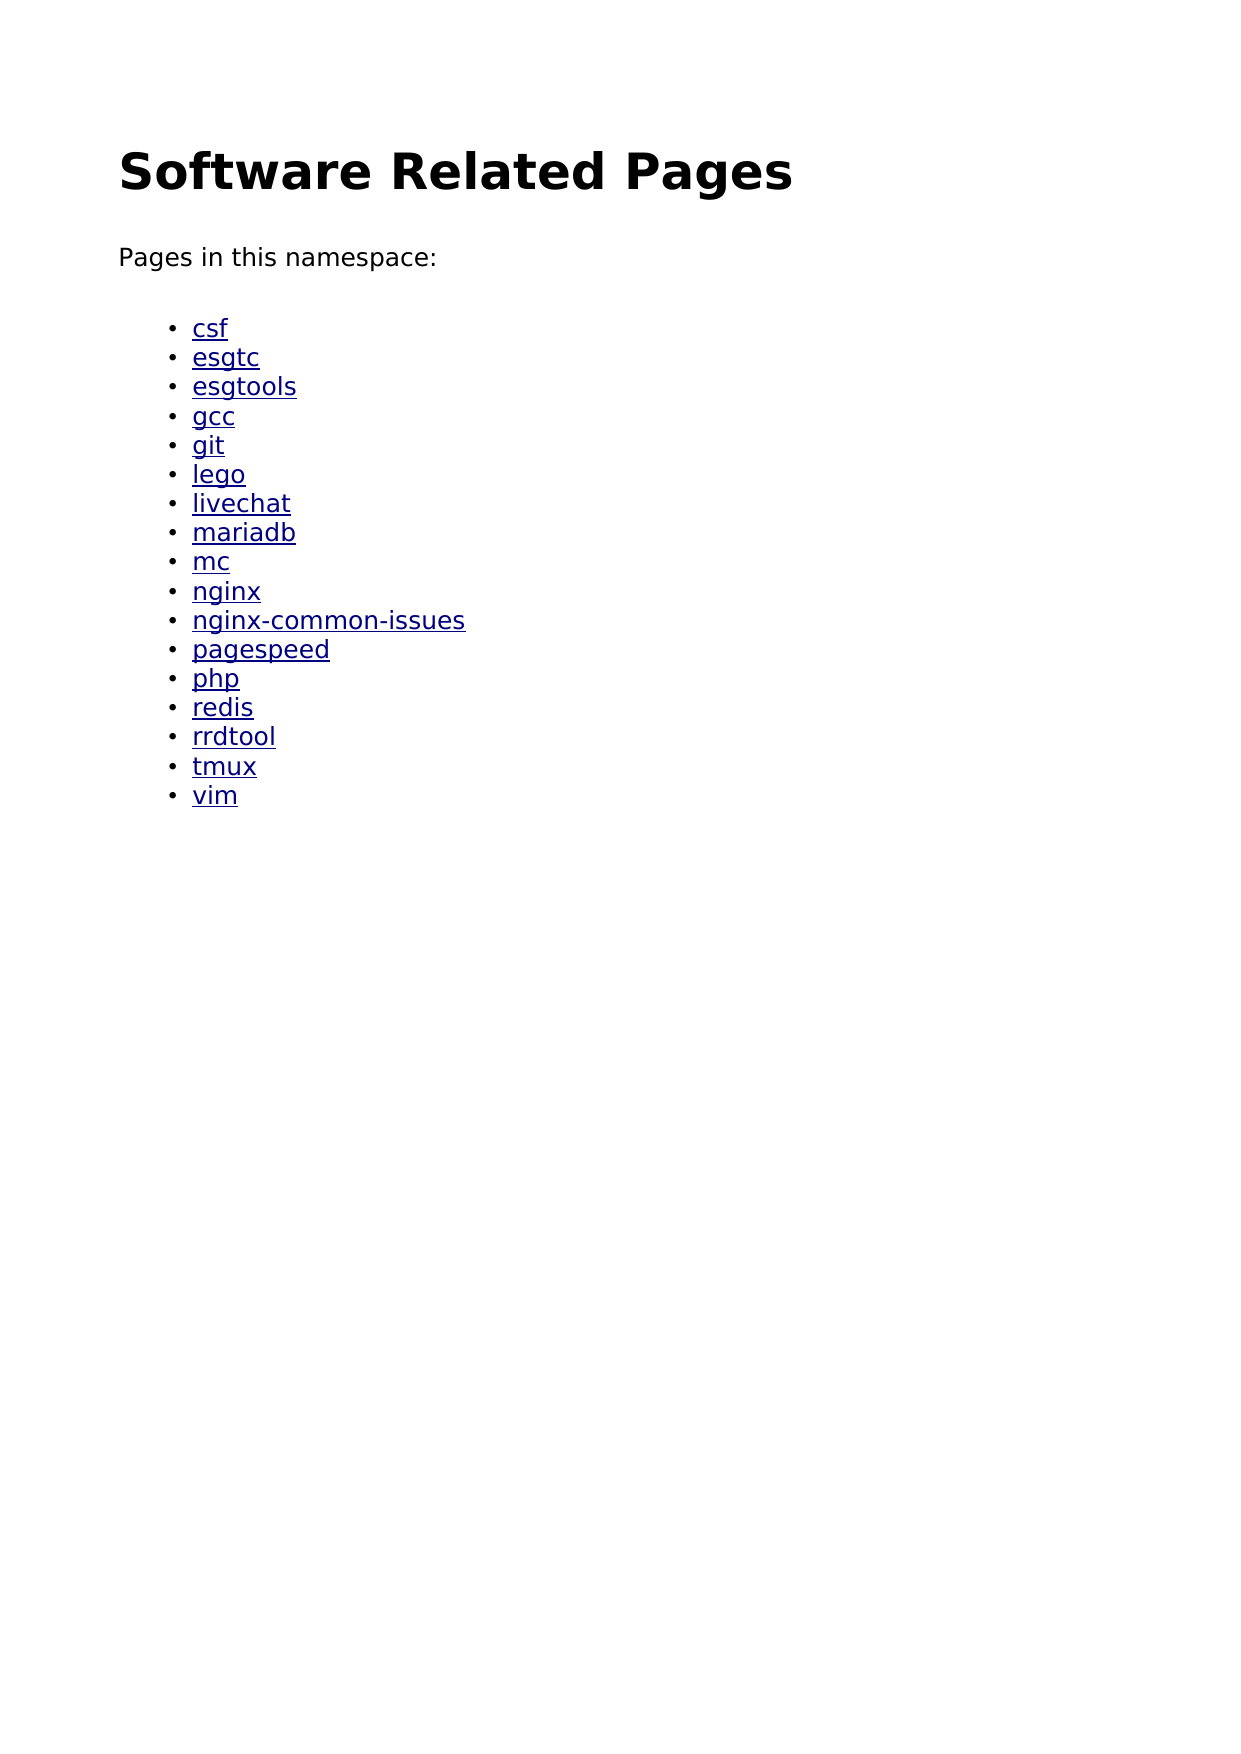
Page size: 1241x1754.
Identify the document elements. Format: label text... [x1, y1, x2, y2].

list livechat [177, 489, 1122, 518]
list mariadb [177, 518, 1122, 547]
list php [177, 664, 1122, 693]
list redis [177, 693, 1122, 722]
list csf [177, 314, 1122, 343]
list rrdtool [177, 722, 1122, 752]
list pagespeed [177, 635, 1122, 664]
subtitle Software Related Pages [118, 143, 1122, 201]
list nginx [177, 577, 1122, 606]
list esgtc [177, 343, 1122, 372]
list lego [177, 460, 1122, 489]
list esgtools [177, 372, 1122, 402]
text Pages in this namespace: [118, 214, 1122, 272]
list gcc [177, 402, 1122, 431]
list tmux [177, 752, 1122, 781]
list mc [177, 547, 1122, 577]
list git [177, 431, 1122, 460]
list nginx-common-issues [177, 606, 1122, 635]
list vim [177, 781, 1122, 810]
